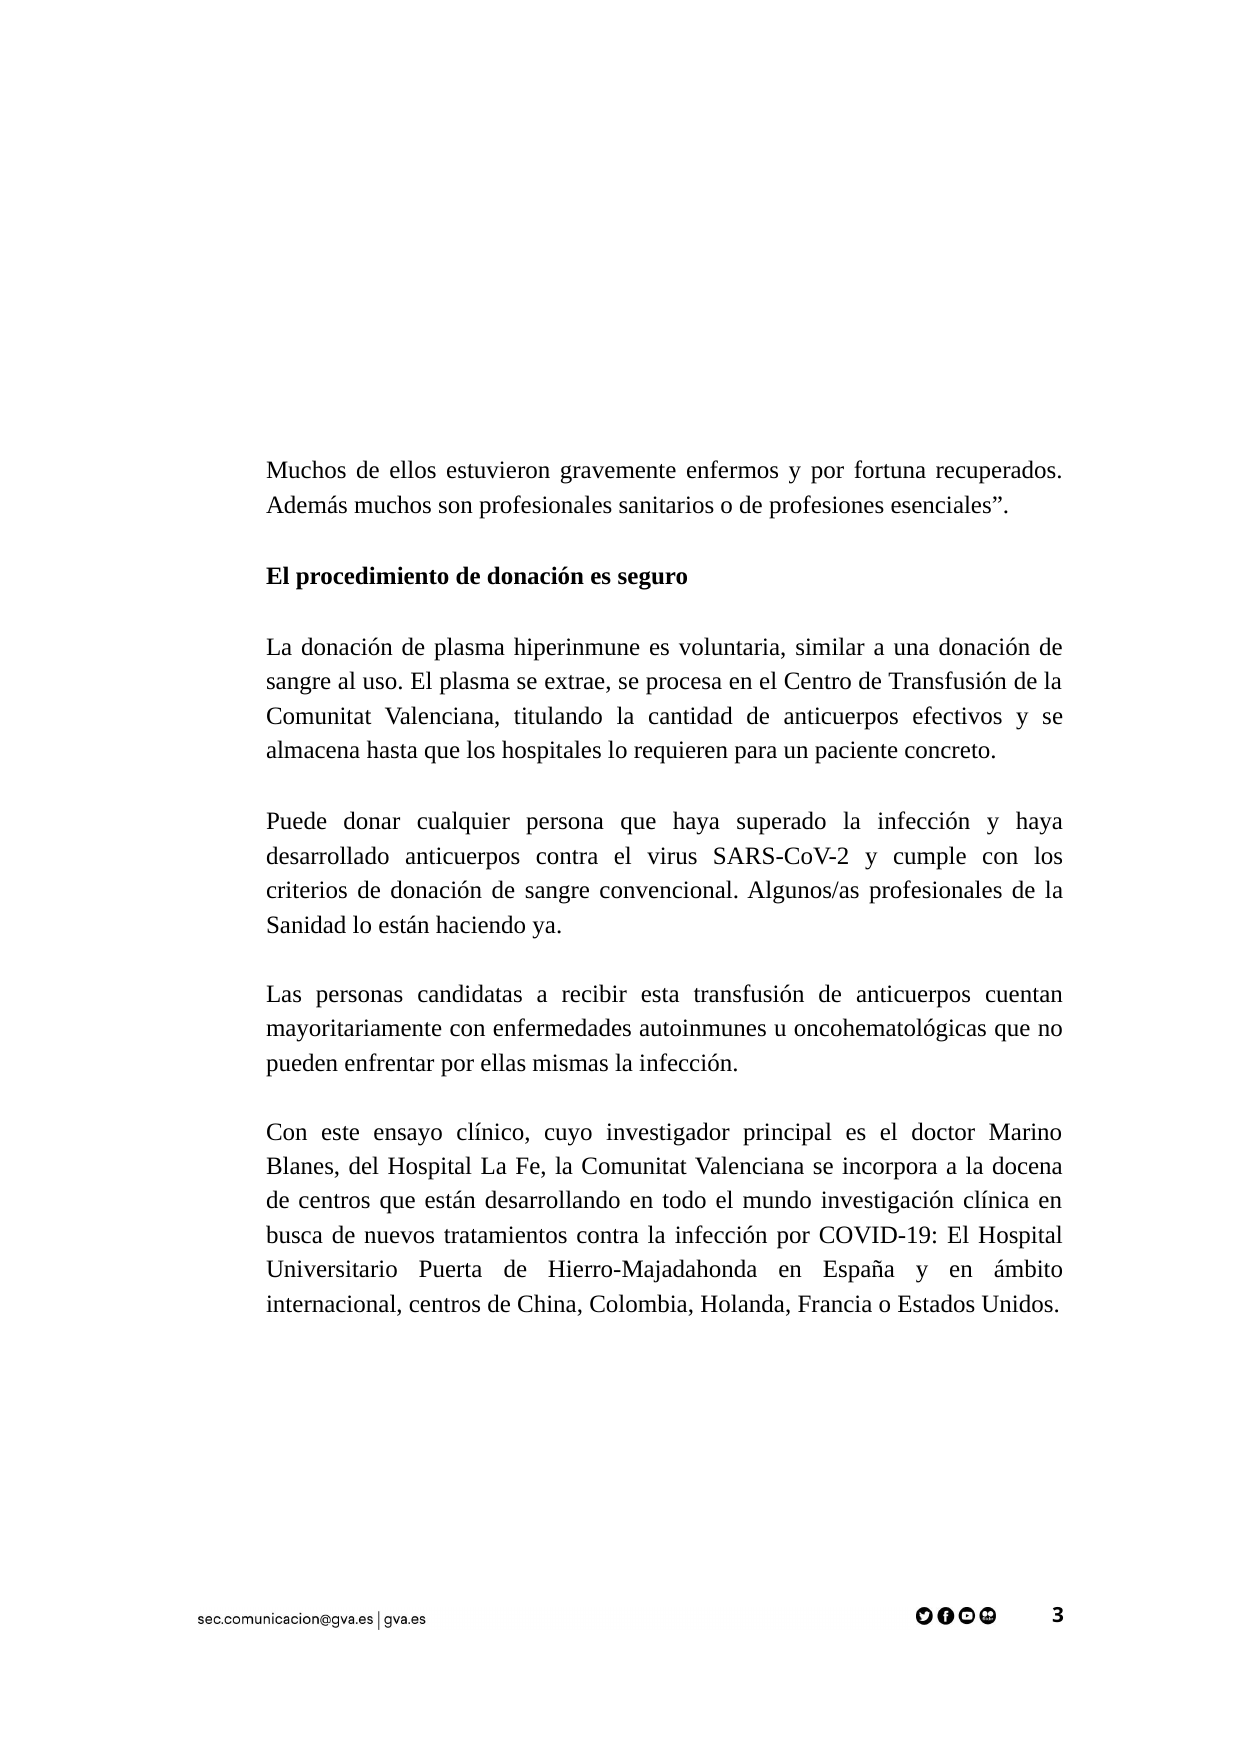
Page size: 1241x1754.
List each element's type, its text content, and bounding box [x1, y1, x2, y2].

text Con este ensayo clínico, cuyo investigador principal es el doctor Marino Blanes, del Hospital La Fe, la Comunitat Valenciana se incorpora a la docena de centros que están desarrollando en todo el mundo investigación clínica en busca de nuevos tratamientos contra la infección por COVID-19: El Hospital Universitario Puerta de Hierro-Majadahonda en España y en ámbito internacional, centros de China, Colombia, Holanda, Francia o Estados Unidos. [266, 1082, 1064, 1318]
text El procedimiento de donación es seguro [266, 561, 1064, 589]
text Muchos de ellos estuvieron gravemente enfermos y por fortuna recuperados. Además muchos son profesionales sanitarios o de profesiones esenciales”. [266, 455, 1064, 518]
picture [198, 1607, 996, 1630]
text La donación de plasma hiperinmune es voluntaria, similar a una donación de sangre al uso. El plasma se extrae, se procesa en el Centro de Transfusión de la Comunitat Valenciana, titulando la cantidad de anticuerpos efectivos y se almacena hasta que los hospitales lo requieren para un paciente concreto. [266, 632, 1064, 764]
text Puede donar cualquier persona que haya superado la infección y haya desarrollado anticuerpos contra el virus SARS-CoV-2 y cumple con los criterios de donación de sangre convencional. Algunos/as profesionales de la Sanidad lo están haciendo ya. [266, 806, 1064, 938]
text Las personas candidatas a recibir esta transfusión de anticuerpos cuentan mayoritariamente con enfermedades autoinmunes u oncohematológicas que no pueden enfrentar por ellas mismas la infección. [266, 944, 1064, 1076]
